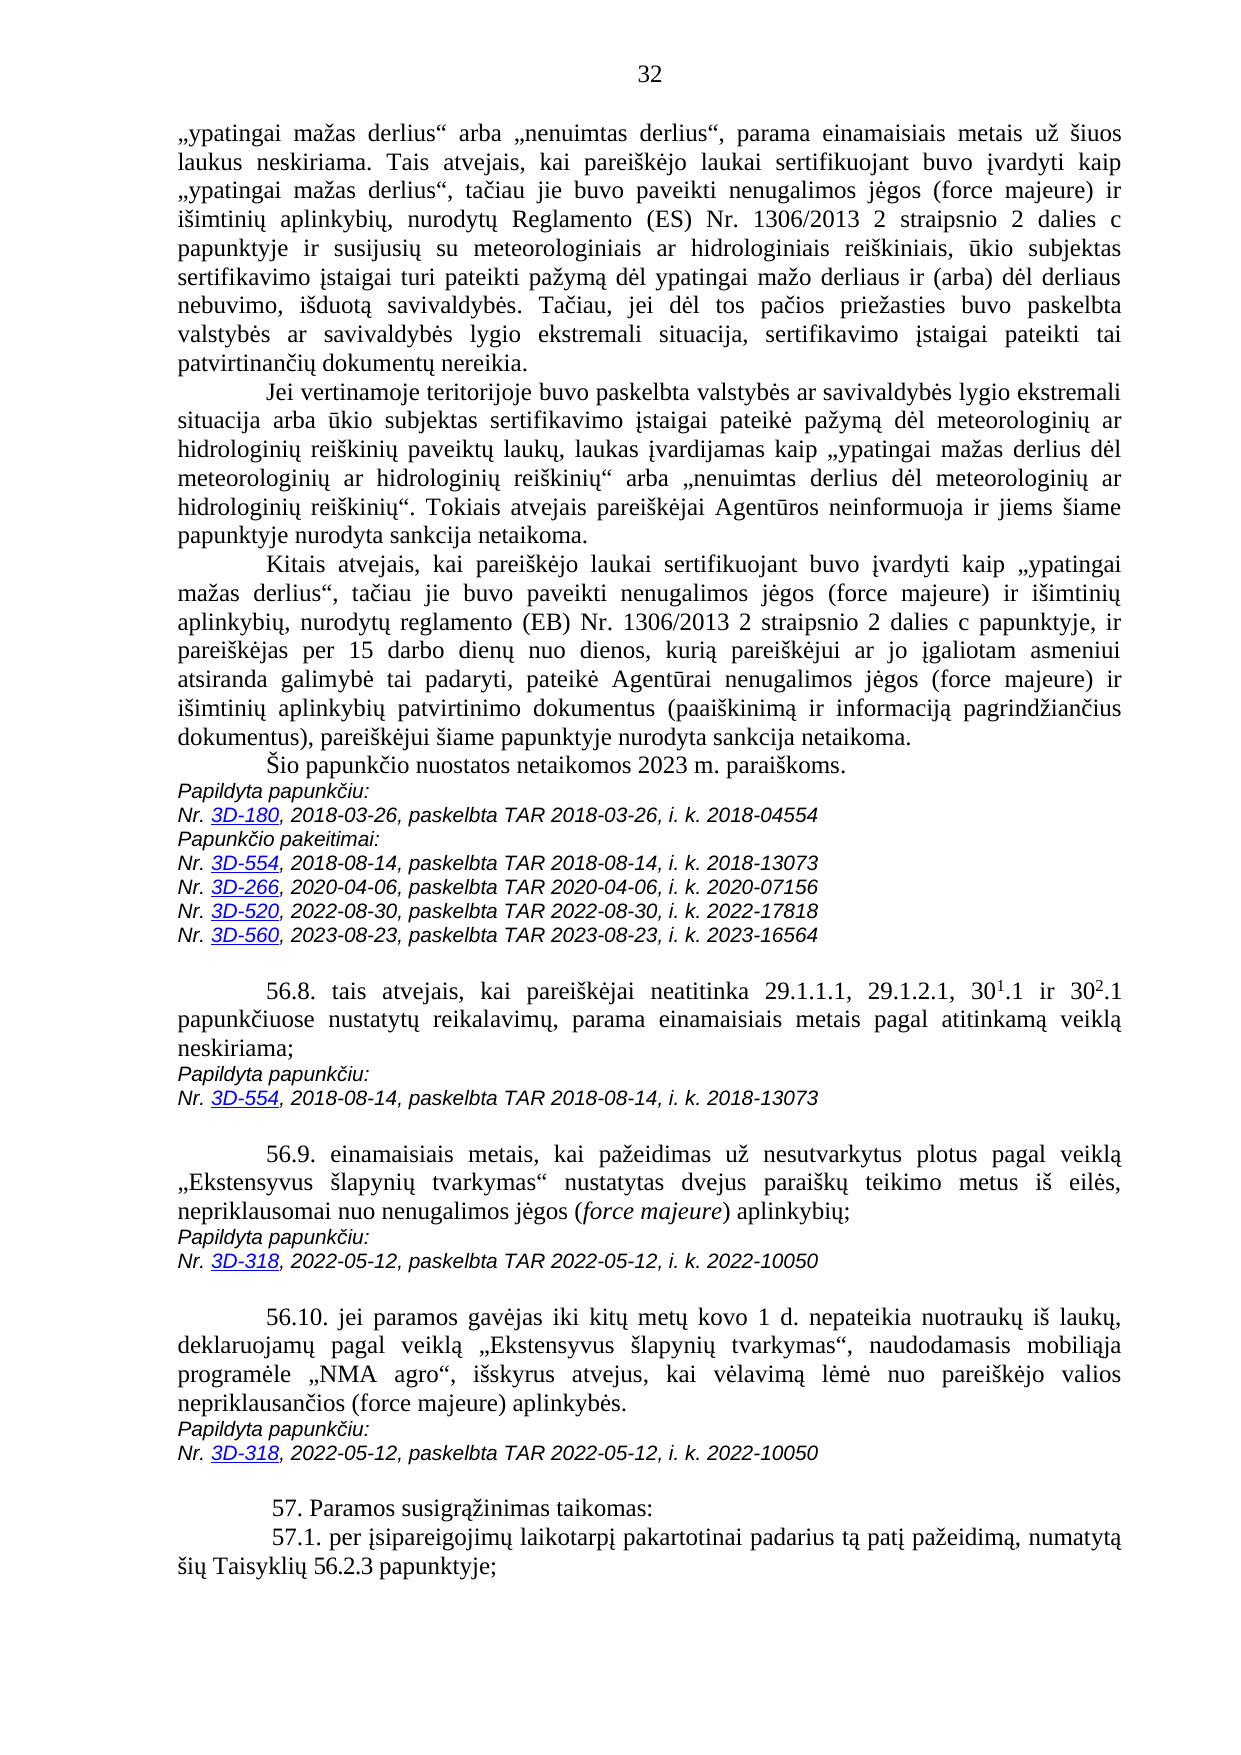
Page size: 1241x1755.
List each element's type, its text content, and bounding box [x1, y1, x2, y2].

text Papildyta papunkčiu: [177, 1417, 1122, 1441]
text Nr. 3D-266, 2020-04-06, paskelbta TAR 2020-04-06, i. k. 2020-07156 [177, 875, 1122, 899]
text 57. Paramos susigrąžinimas taikomas: [177, 1493, 1122, 1522]
text Nr. 3D-318, 2022-05-12, paskelbta TAR 2022-05-12, i. k. 2022-10050 [177, 1249, 1122, 1273]
text Nr. 3D-560, 2023-08-23, paskelbta TAR 2023-08-23, i. k. 2023-16564 [177, 923, 1122, 947]
text 56.9. einamaisiais metais, kai pažeidimas už nesutvarkytus plotus pagal veiklą „Ekstensyvus šlapynių tvarkymas“ nustatytas dvejus paraiškų teikimo metus iš eilės, nepriklausomai nuo nenugalimos jėgos (force majeure) aplinkybių; [177, 1139, 1122, 1225]
text Papunkčio pakeitimai: [177, 827, 1122, 851]
text 57.1. per įsipareigojimų laikotarpį pakartotinai padarius tą patį pažeidimą, numatytą šių Taisyklių 56.2.3 papunktyje; [177, 1522, 1122, 1579]
text Nr. 3D-318, 2022-05-12, paskelbta TAR 2022-05-12, i. k. 2022-10050 [177, 1441, 1122, 1464]
text Nr. 3D-554, 2018-08-14, paskelbta TAR 2018-08-14, i. k. 2018-13073 [177, 1086, 1122, 1110]
text Papildyta papunkčiu: [177, 1062, 1122, 1086]
text „ypatingai mažas derlius“ arba „nenuimtas derlius“, parama einamaisiais metais už šiuos laukus neskiriama. Tais atvejais, kai pareiškėjo laukai sertifikuojant buvo įvardyti kaip „ypatingai mažas derlius“, tačiau jie buvo paveikti nenugalimos jėgos (force majeure) ir išimtinių aplinkybių, nurodytų Reglamento (ES) Nr. 1306/2013 2 straipsnio 2 dalies c papunktyje ir susijusių su meteorologiniais ar hidrologiniais reiškiniais, ūkio subjektas sertifikavimo įstaigai turi pateikti pažymą dėl ypatingai mažo derliaus ir (arba) dėl derliaus nebuvimo, išduotą savivaldybės. Tačiau, jei dėl tos pačios priežasties buvo paskelbta valstybės ar savivaldybės lygio ekstremali situacija, sertifikavimo įstaigai pateikti tai patvirtinančių dokumentų nereikia. [177, 118, 1122, 377]
text Nr. 3D-554, 2018-08-14, paskelbta TAR 2018-08-14, i. k. 2018-13073 [177, 851, 1122, 875]
text Papildyta papunkčiu: [177, 1225, 1122, 1249]
text Papildyta papunkčiu: [177, 779, 1122, 803]
text 56.8. tais atvejais, kai pareiškėjai neatitinka 29.1.1.1, 29.1.2.1, 301.1 ir 302.1 papunkčiuose nustatytų reikalavimų, parama einamaisiais metais pagal atitinkamą veiklą neskiriama; [177, 976, 1122, 1062]
text Šio papunkčio nuostatos netaikomos 2023 m. paraiškoms. [177, 751, 1122, 779]
text 56.10. jei paramos gavėjas iki kitų metų kovo 1 d. nepateikia nuotraukų iš laukų, deklaruojamų pagal veiklą „Ekstensyvus šlapynių tvarkymas“, naudodamasis mobiliąja programėle „NMA agro“, išskyrus atvejus, kai vėlavimą lėmė nuo pareiškėjo valios nepriklausančios (force majeure) aplinkybės. [177, 1302, 1122, 1417]
text Kitais atvejais, kai pareiškėjo laukai sertifikuojant buvo įvardyti kaip „ypatingai mažas derlius“, tačiau jie buvo paveikti nenugalimos jėgos (force majeure) ir išimtinių aplinkybių, nurodytų reglamento (EB) Nr. 1306/2013 2 straipsnio 2 dalies c papunktyje, ir pareiškėjas per 15 darbo dienų nuo dienos, kurią pareiškėjui ar jo įgaliotam asmeniui atsiranda galimybė tai padaryti, pateikė Agentūrai nenugalimos jėgos (force majeure) ir išimtinių aplinkybių patvirtinimo dokumentus (paaiškinimą ir informaciją pagrindžiančius dokumentus), pareiškėjui šiame papunktyje nurodyta sankcija netaikoma. [177, 549, 1122, 751]
text Nr. 3D-180, 2018-03-26, paskelbta TAR 2018-03-26, i. k. 2018-04554 [177, 803, 1122, 827]
text Jei vertinamoje teritorijoje buvo paskelbta valstybės ar savivaldybės lygio ekstremali situacija arba ūkio subjektas sertifikavimo įstaigai pateikė pažymą dėl meteorologinių ar hidrologinių reiškinių paveiktų laukų, laukas įvardijamas kaip „ypatingai mažas derlius dėl meteorologinių ar hidrologinių reiškinių“ arba „nenuimtas derlius dėl meteorologinių ar hidrologinių reiškinių“. Tokiais atvejais pareiškėjai Agentūros neinformuoja ir jiems šiame papunktyje nurodyta sankcija netaikoma. [177, 377, 1122, 549]
text Nr. 3D-520, 2022-08-30, paskelbta TAR 2022-08-30, i. k. 2022-17818 [177, 899, 1122, 923]
